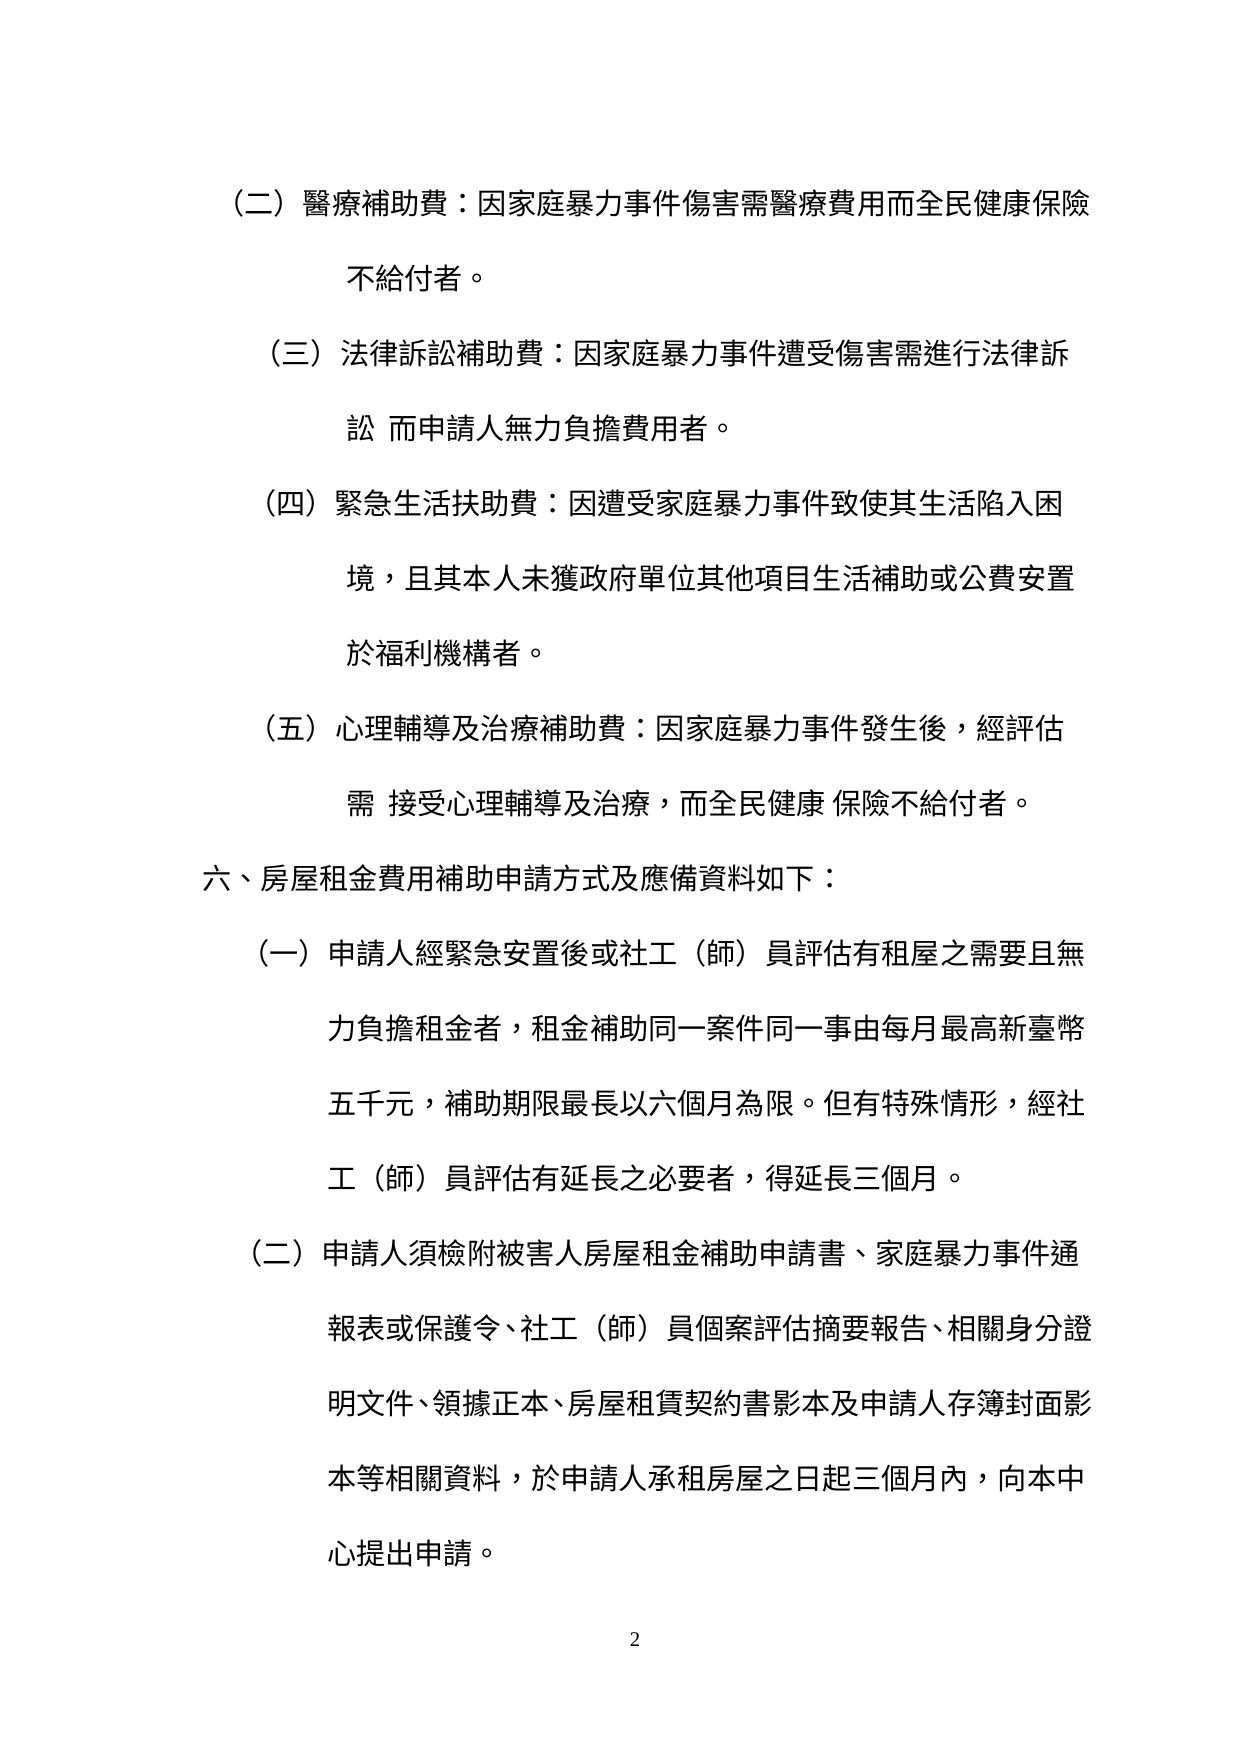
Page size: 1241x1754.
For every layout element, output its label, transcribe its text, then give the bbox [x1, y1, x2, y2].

text （三）法律訴訟補助費：因家庭暴力事件遭受傷害需進行法律訴訟 而申請人無力負擔費用者。 [252, 314, 1092, 464]
text （五）心理輔導及治療補助費：因家庭暴力事件發生後，經評估需 接受心理輔導及治療，而全民健康 保險不給付者。 [240, 689, 1092, 839]
text （二）申請人須檢附被害人房屋租金補助申請書、家庭暴力事件通報表或保護令、社工（師）員個案評估摘要報告、相關身分證明文件、領據正本、房屋租賃契約書影本及申請人存簿封面影本等相關資料，於申請人承租房屋之日起三個月內，向本中心提出申請。 [233, 1214, 1092, 1589]
text （四）緊急生活扶助費：因遭受家庭暴力事件致使其生活陷入困境，且其本人未獲政府單位其他項目生活補助或公費安置於福利機構者。 [239, 464, 1092, 689]
text （二）醫療補助費：因家庭暴力事件傷害需醫療費用而全民健康保險不給付者。 [177, 164, 1092, 314]
text 六、房屋租金費用補助申請方式及應備資料如下： [202, 839, 1092, 914]
text （一）申請人經緊急安置後或社工（師）員評估有租屋之需要且無力負擔租金者，租金補助同一案件同一事由每月最高新臺幣五千元，補助期限最長以六個月為限。但有特殊情形，經社工（師）員評估有延長之必要者，得延長三個月。 [240, 914, 1092, 1214]
